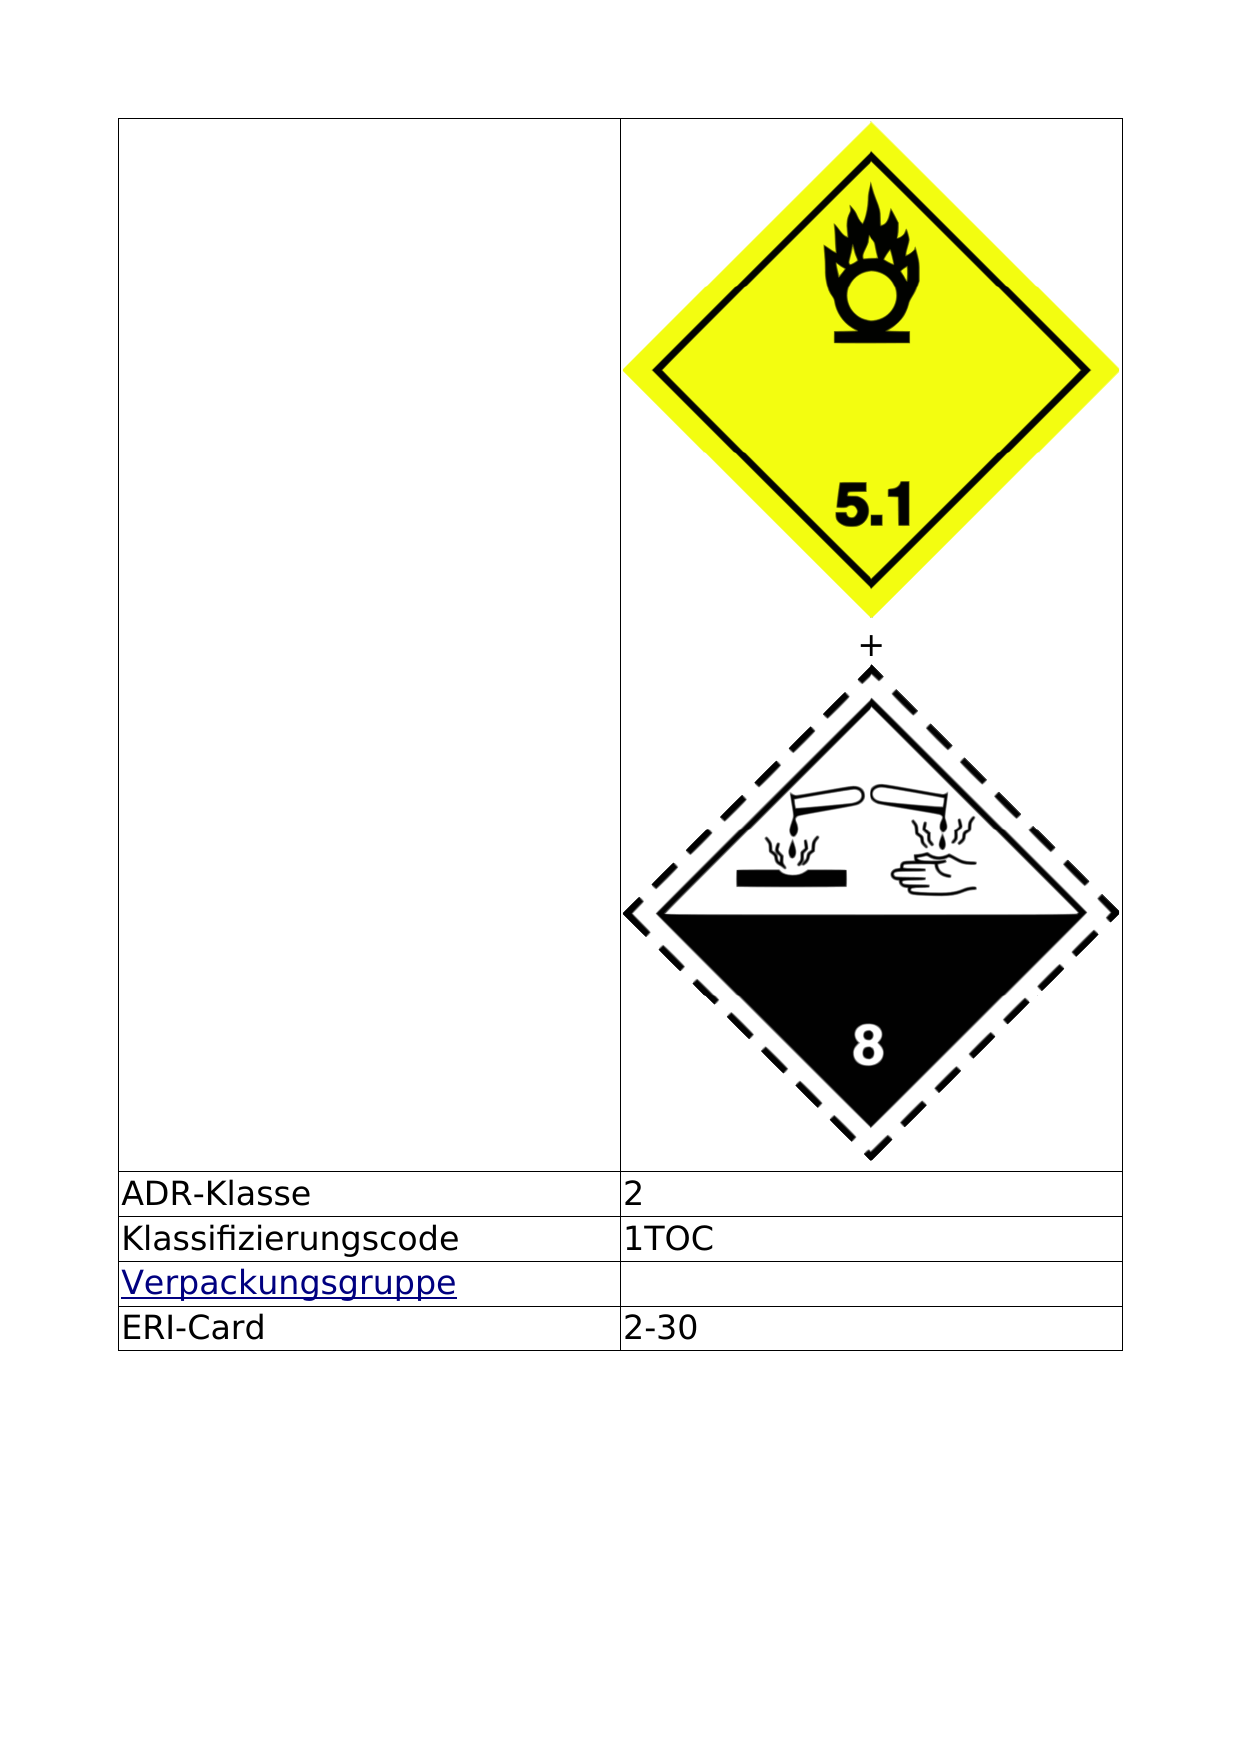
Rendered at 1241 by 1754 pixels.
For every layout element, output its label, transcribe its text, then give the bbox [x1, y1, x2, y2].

table_cell Klassifizierungscode [119, 1217, 620, 1261]
table_cell 2-30 [621, 1307, 1122, 1350]
table_cell [621, 1262, 1122, 1306]
table_cell 1TOC [621, 1217, 1122, 1261]
table_cell + [621, 119, 1122, 1171]
table_cell Verpackungsgruppe [119, 1262, 620, 1306]
picture [622, 664, 1120, 1161]
table_cell ADR-Klasse [119, 1172, 620, 1216]
table_cell [119, 119, 620, 1171]
table_cell 2 [621, 1172, 1122, 1216]
picture [622, 121, 1120, 618]
table_cell ERI-Card [119, 1307, 620, 1350]
